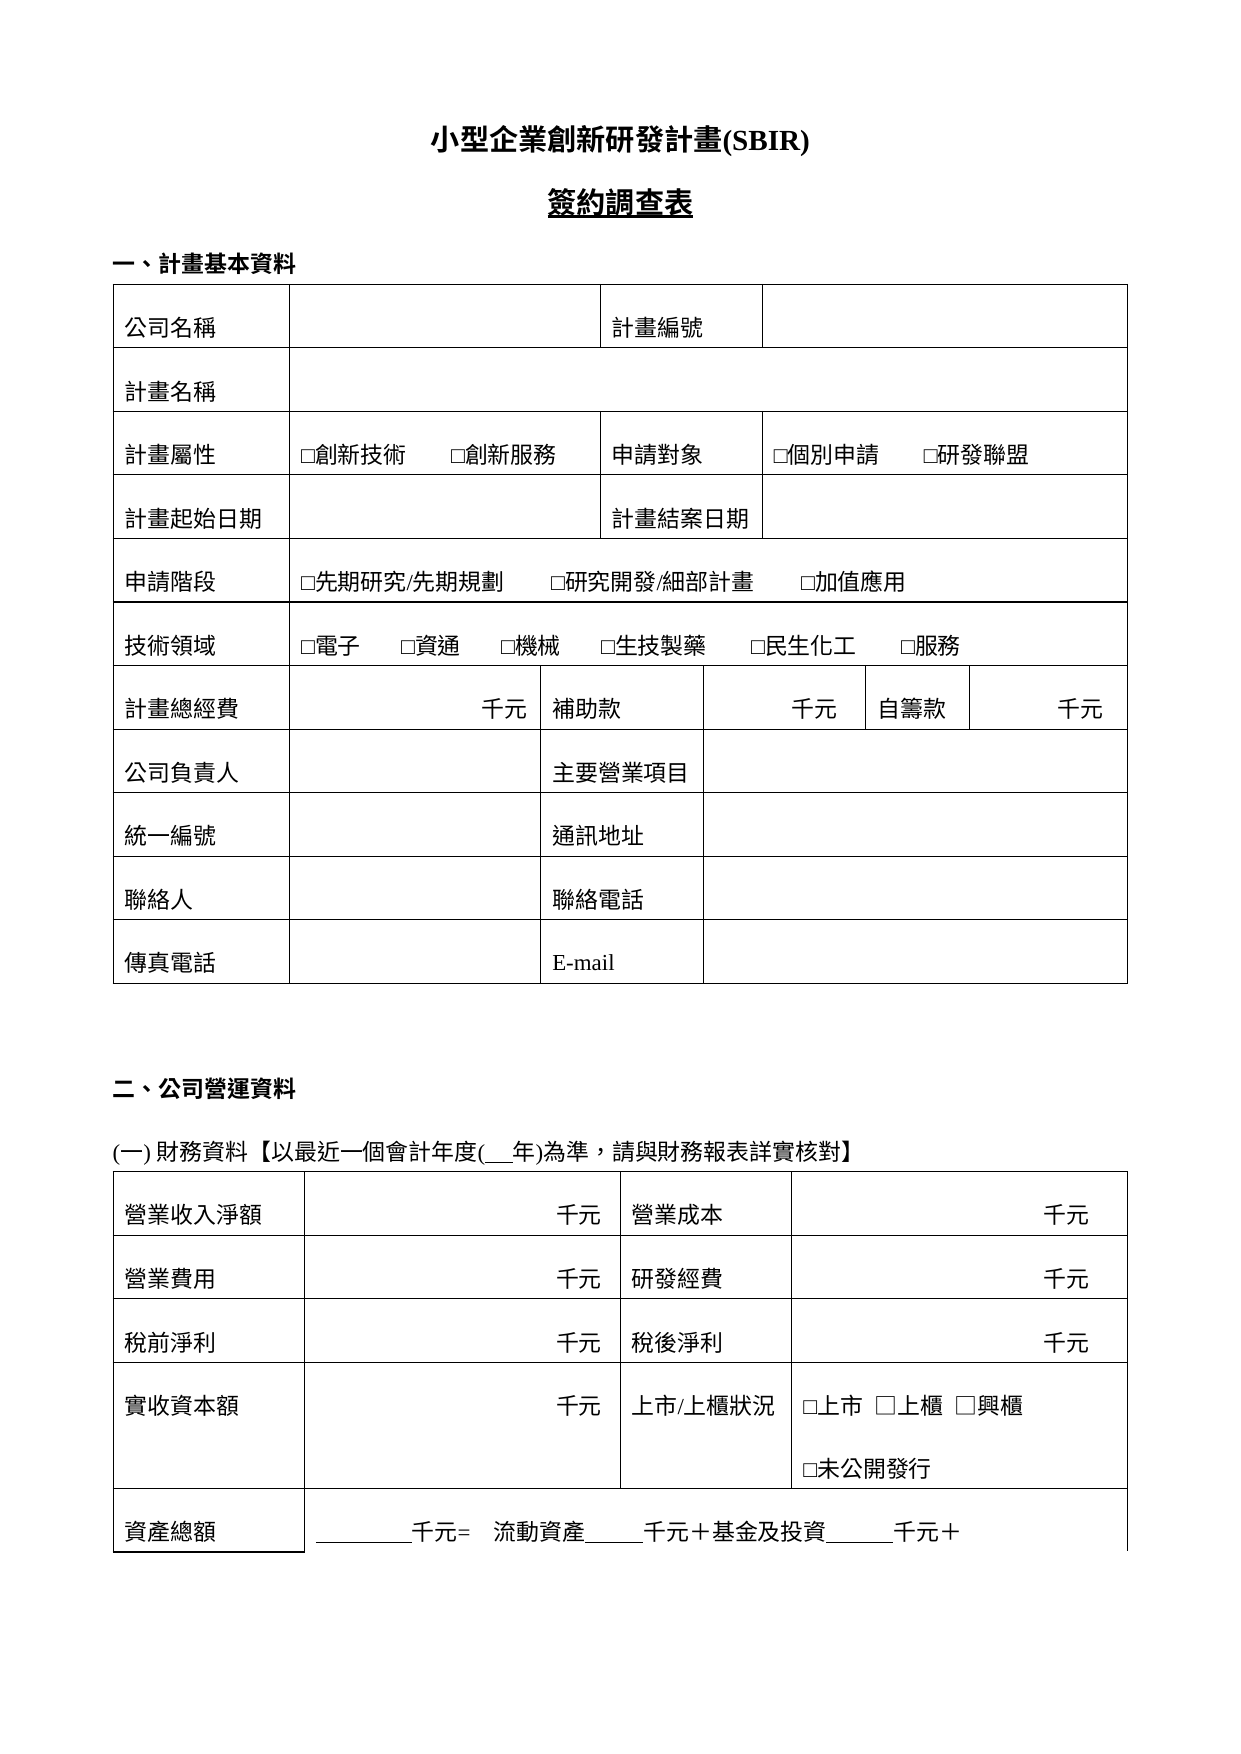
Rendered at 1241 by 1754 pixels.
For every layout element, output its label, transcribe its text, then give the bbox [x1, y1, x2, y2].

table_cell 營業費用 [114, 1236, 304, 1298]
table_cell 上市/上櫃狀況 [621, 1363, 791, 1488]
table_cell 千元 [704, 666, 865, 728]
table_cell 計畫名稱 [114, 348, 289, 411]
table_cell 千元= [305, 1489, 482, 1551]
table_header 千元 [792, 1172, 1127, 1235]
table_header 千元 [305, 1172, 620, 1235]
table_cell 流動資產 千元＋基金及投資 千元＋ [482, 1489, 1127, 1551]
table_header [763, 285, 1127, 347]
table_header 公司名稱 [114, 285, 289, 347]
table_cell 資產總額 [114, 1489, 304, 1551]
table_cell 計畫起始日期 [114, 475, 289, 538]
table_cell E-mail [541, 920, 703, 983]
table_cell 聯絡電話 [541, 857, 703, 919]
table_header 營業成本 [621, 1172, 791, 1235]
table_cell 千元 [970, 666, 1127, 728]
table_cell 研發經費 [621, 1236, 791, 1298]
table_cell 千元 [305, 1299, 620, 1362]
table_cell 稅後淨利 [621, 1299, 791, 1362]
table_cell 補助款 [541, 666, 703, 728]
table_header [290, 285, 600, 347]
text 二、公司營運資料 [112, 1046, 1128, 1109]
table_cell 自籌款 [866, 666, 969, 728]
table_header 營業收入淨額 [114, 1172, 304, 1235]
table_cell 千元 [305, 1363, 620, 1488]
text (一) 財務資料【以最近一個會計年度( 年)為準，請與財務報表詳實核對】 [112, 1109, 1128, 1171]
table_cell 千元 [305, 1236, 620, 1298]
text 簽約調查表 [112, 159, 1128, 221]
table_cell □個別申請 □研發聯盟 [763, 412, 1127, 474]
table_cell [290, 348, 1127, 411]
table_cell [763, 475, 1127, 538]
table_cell 通訊地址 [541, 793, 703, 856]
table_cell [290, 920, 540, 983]
table_cell 聯絡人 [114, 857, 289, 919]
table_cell [704, 920, 1127, 983]
table_cell 千元 [290, 666, 540, 728]
table_cell 申請階段 [114, 539, 289, 601]
table_cell 公司負責人 [114, 730, 289, 792]
table_cell 計畫總經費 [114, 666, 289, 728]
table_cell [704, 793, 1127, 856]
table_cell [290, 475, 600, 538]
table_cell □創新技術 □創新服務 [290, 412, 600, 474]
table_cell □先期研究/先期規劃 □研究開發/細部計畫 □加值應用 [290, 539, 1127, 601]
table_cell [290, 857, 540, 919]
table_cell [290, 793, 540, 856]
table_cell □電子 □資通 □機械 □生技製藥 □民生化工 □服務 [290, 603, 1127, 665]
table_cell 主要營業項目 [541, 730, 703, 792]
table_cell 千元 [792, 1236, 1127, 1298]
table_cell 千元 [792, 1299, 1127, 1362]
table_cell 稅前淨利 [114, 1299, 304, 1362]
table_header 計畫編號 [601, 285, 762, 347]
table_cell 申請對象 [601, 412, 762, 474]
table_cell [704, 857, 1127, 919]
table_cell 技術領域 [114, 603, 289, 665]
table_cell □上市 □上櫃 □興櫃 □未公開發行 [792, 1363, 1127, 1488]
table_cell 實收資本額 [114, 1363, 304, 1488]
table_cell 計畫結案日期 [601, 475, 762, 538]
table_cell [290, 730, 540, 792]
text 一、計畫基本資料 [112, 221, 1128, 284]
table_cell [704, 730, 1127, 792]
text 小型企業創新研發計畫(SBIR) [112, 96, 1128, 159]
table_cell 傳真電話 [114, 920, 289, 983]
table_cell 計畫屬性 [114, 412, 289, 474]
table_cell 統一編號 [114, 793, 289, 856]
